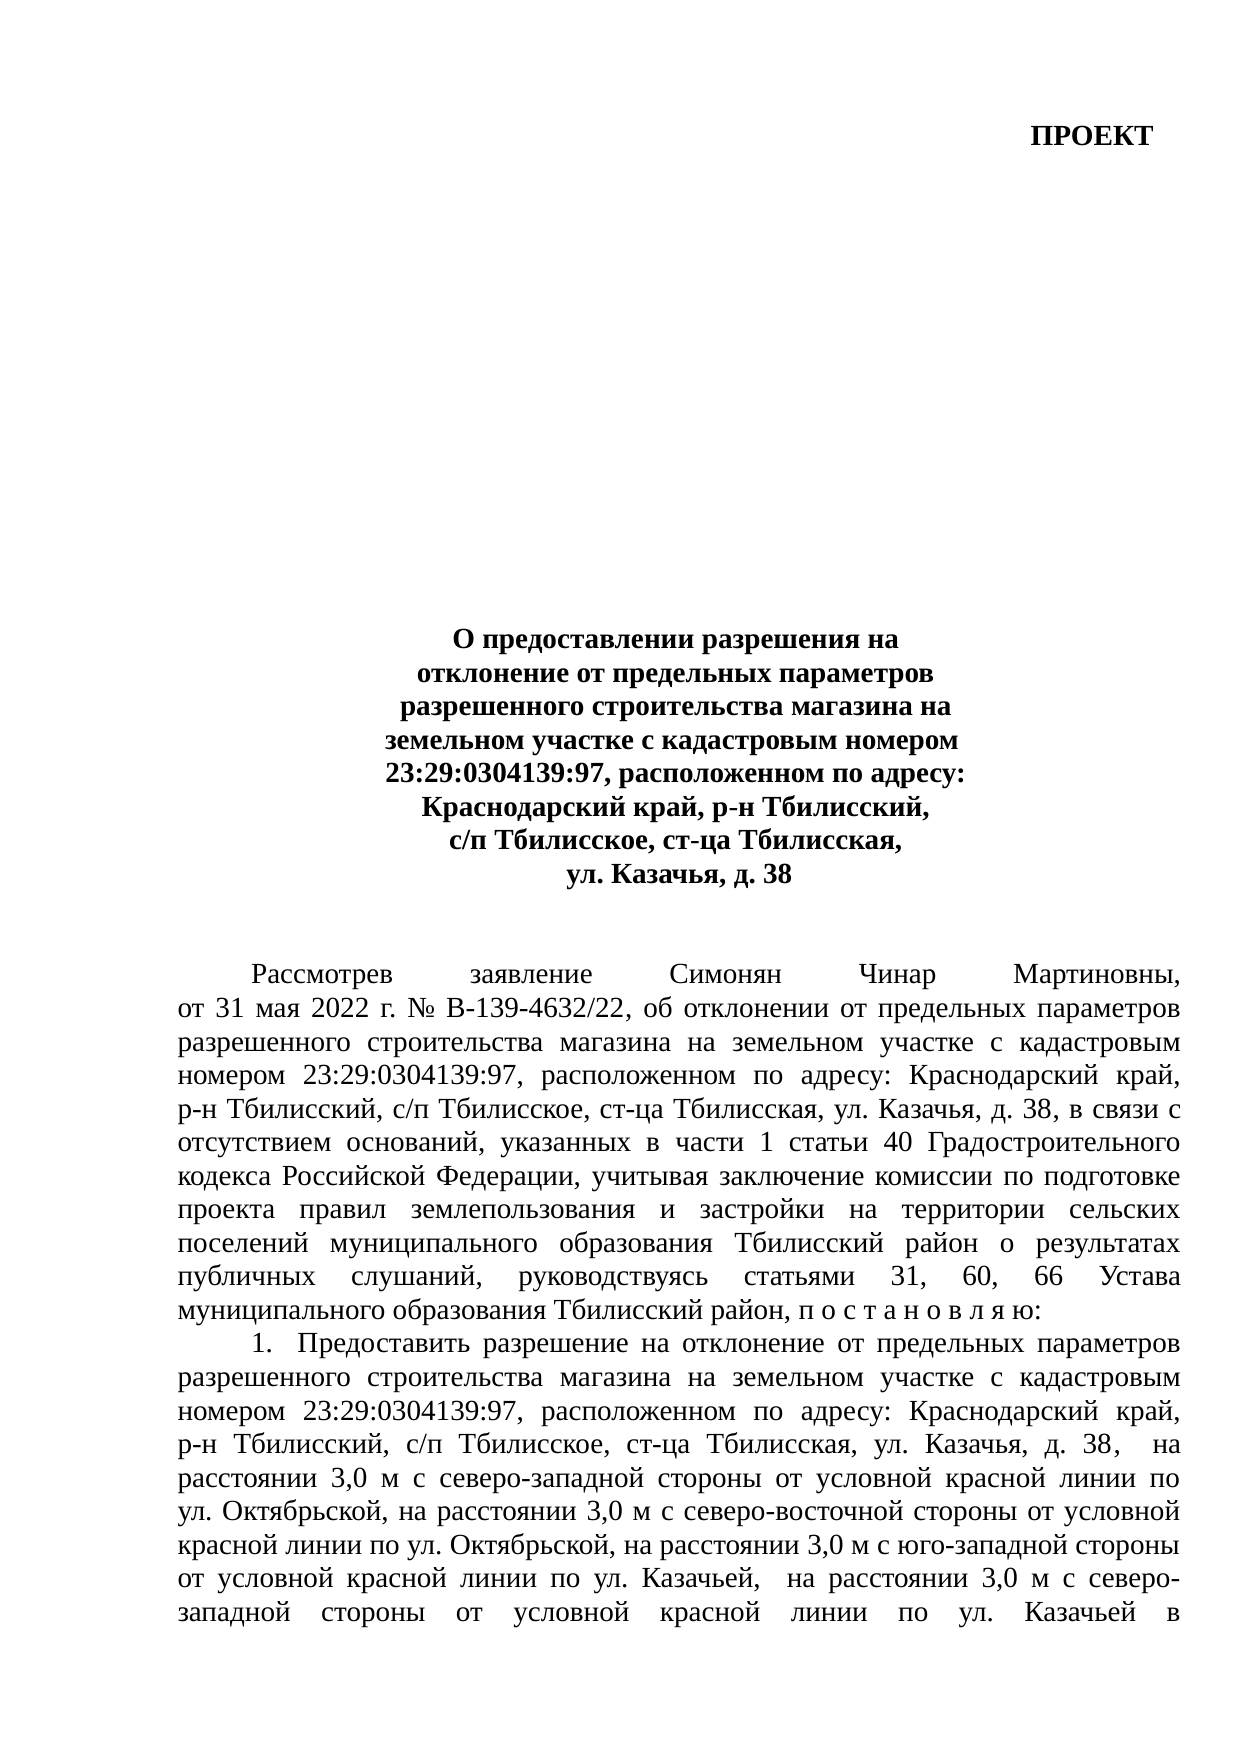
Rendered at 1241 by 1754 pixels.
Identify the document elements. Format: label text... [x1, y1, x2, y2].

text земельном участке с кадастровым номером [177, 722, 1181, 755]
text разрешенного строительства магазина на [177, 688, 1181, 722]
text Рассмотрев заявление Симонян Чинар Мартиновны, от 31 мая 2022 г. № В-139-4632/22, об отклонении от предельных параметров разрешенного строительства магазина на земельном участке с кадастровым номером 23:29:0304139:97, расположенном по адресу: Краснодарский край, р-н Тбилисский, с/п Тбилисское, ст-ца Тбилисская, ул. Казачья, д. 38, в связи с отсутствием оснований, указанных в части 1 статьи 40 Градостроительного кодекса Российской Федерации, учитывая заключение комиссии по подготовке проекта правил землепользования и застройки на территории сельских поселений муниципального образования Тбилисский район о результатах публичных слушаний, руководствуясь статьями 31, 60, 66 Устава муниципального образования Тбилисский район, п о с т а н о в л я ю: [177, 957, 1181, 1326]
text Краснодарский край, р-н Тбилисский, [177, 789, 1181, 822]
text 1. Предоставить разрешение на отклонение от предельных параметров разрешенного строительства магазина на земельном участке с кадастровым номером 23:29:0304139:97, расположенном по адресу: Краснодарский край, р-н Тбилисский, с/п Тбилисское, ст-ца Тбилисская, ул. Казачья, д. 38, на расстоянии 3,0 м с северо-западной стороны от условной красной линии по ул. Октябрьской, на расстоянии 3,0 м с северо-восточной стороны от условной красной линии по ул. Октябрьской, на расстоянии 3,0 м с юго-западной стороны от условной красной линии по ул. Казачьей, на расстоянии 3,0 м с северо-западной стороны от условной красной линии по ул. Казачьей в [177, 1326, 1181, 1627]
text ул. Казачья, д. 38 [177, 856, 1181, 889]
text с/п Тбилисское, ст-ца Тбилисская, [177, 822, 1181, 856]
text О предоставлении разрешения на [177, 621, 1181, 655]
text отклонение от предельных параметров [177, 655, 1181, 688]
text 23:29:0304139:97, расположенном по адресу: [177, 755, 1181, 789]
text ПРОЕКТ [177, 118, 1181, 152]
